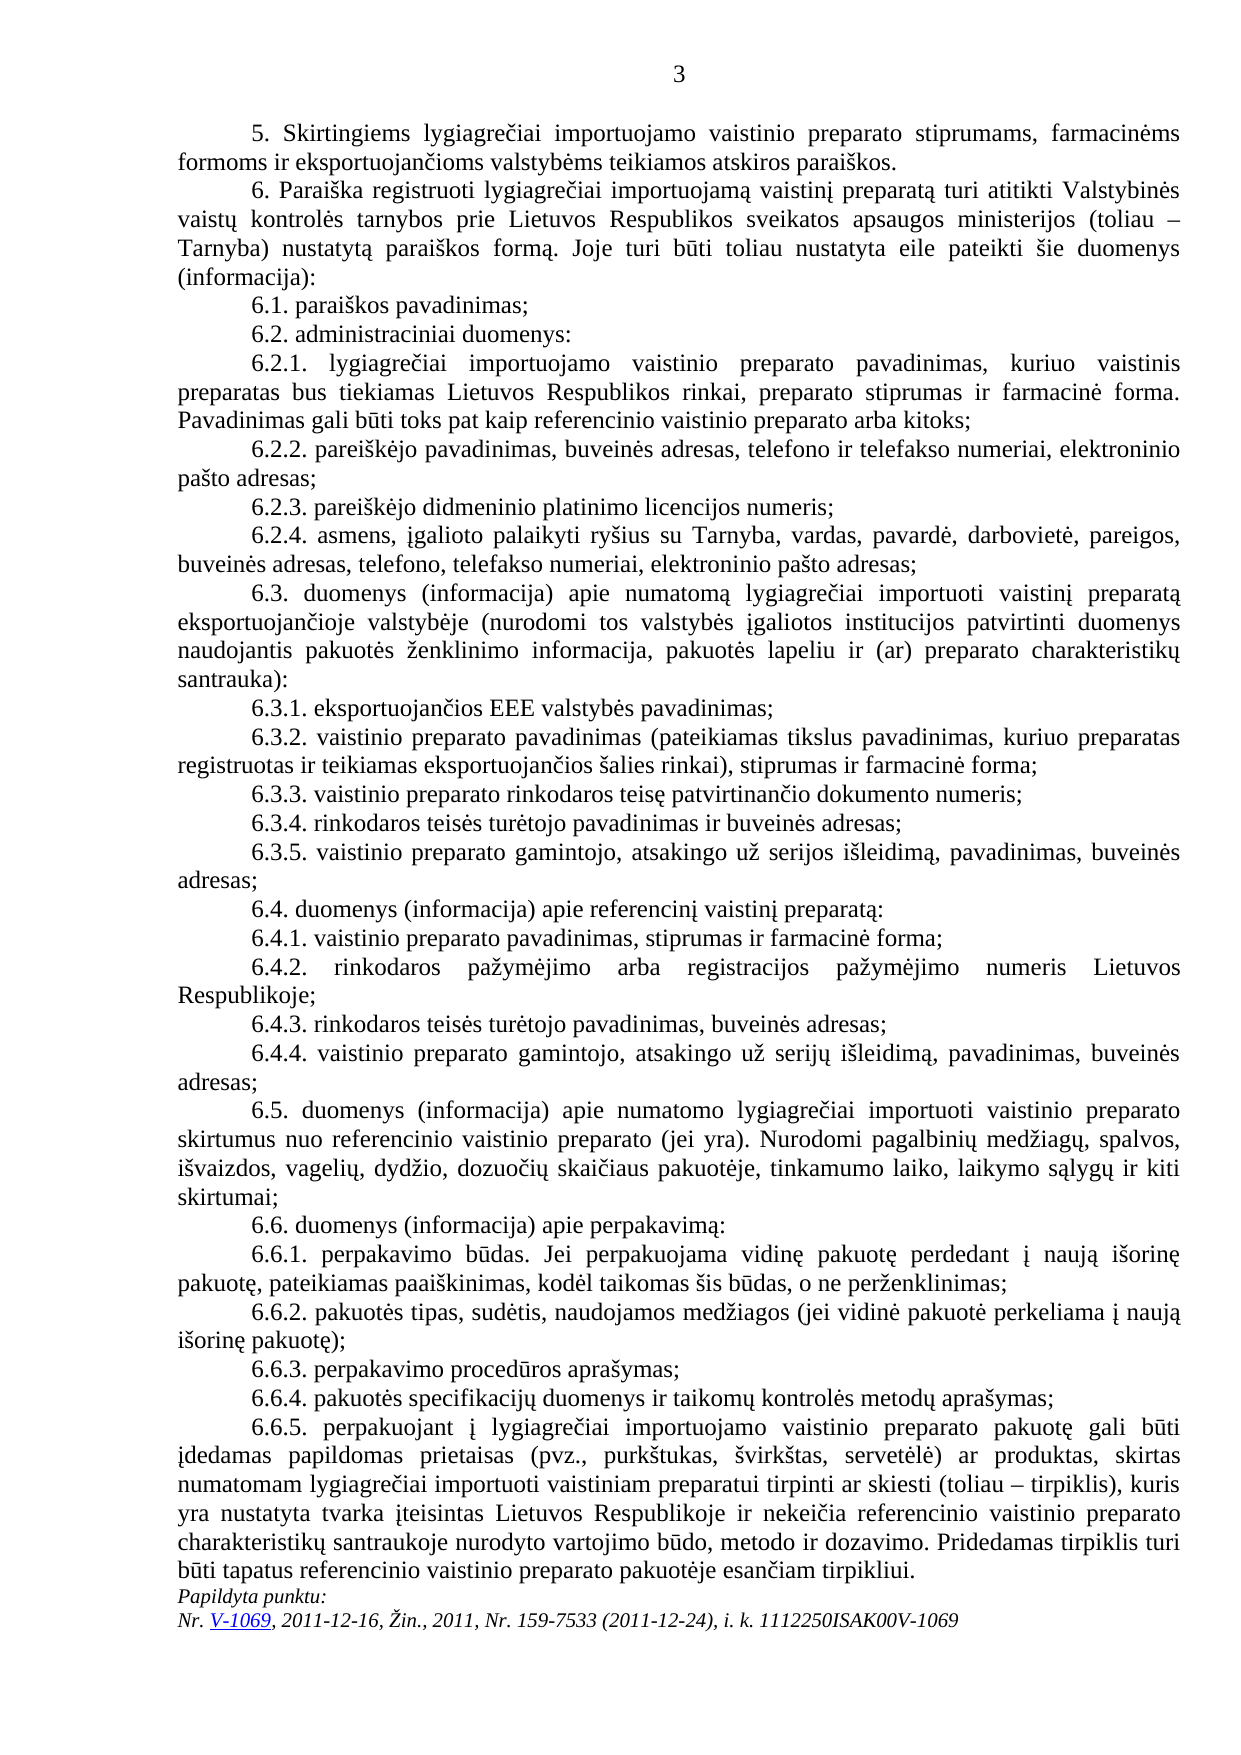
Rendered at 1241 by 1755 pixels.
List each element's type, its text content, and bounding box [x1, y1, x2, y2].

text 6.4.1. vaistinio preparato pavadinimas, stiprumas ir farmacinė forma; [177, 923, 1181, 952]
text 6.3. duomenys (informacija) apie numatomą lygiagrečiai importuoti vaistinį preparatą eksportuojančioje valstybėje (nurodomi tos valstybės įgaliotos institucijos patvirtinti duomenys naudojantis pakuotės ženklinimo informacija, pakuotės lapeliu ir (ar) preparato charakteristikų santrauka): [177, 578, 1181, 693]
text 6.6.4. pakuotės specifikacijų duomenys ir taikomų kontrolės metodų aprašymas; [177, 1383, 1181, 1412]
text 6.1. paraiškos pavadinimas; [177, 291, 1181, 319]
text Nr. V-1069, 2011-12-16, Žin., 2011, Nr. 159-7533 (2011-12-24), i. k. 1112250ISAK00V-1069 [177, 1608, 1181, 1632]
text 6.4.2. rinkodaros pažymėjimo arba registracijos pažymėjimo numeris Lietuvos Respublikoje; [177, 952, 1181, 1009]
text 5. Skirtingiems lygiagrečiai importuojamo vaistinio preparato stiprumams, farmacinėms formoms ir eksportuojančioms valstybėms teikiamos atskiros paraiškos. [177, 118, 1181, 176]
text 6. Paraiška registruoti lygiagrečiai importuojamą vaistinį preparatą turi atitikti Valstybinės vaistų kontrolės tarnybos prie Lietuvos Respublikos sveikatos apsaugos ministerijos (toliau – Tarnyba) nustatytą paraiškos formą. Joje turi būti toliau nustatyta eile pateikti šie duomenys (informacija): [177, 176, 1181, 291]
text 6.6.3. perpakavimo procedūros aprašymas; [177, 1354, 1181, 1383]
text 6.4. duomenys (informacija) apie referencinį vaistinį preparatą: [177, 894, 1181, 923]
text 6.2.2. pareiškėjo pavadinimas, buveinės adresas, telefono ir telefakso numeriai, elektroninio pašto adresas; [177, 434, 1181, 492]
text 6.5. duomenys (informacija) apie numatomo lygiagrečiai importuoti vaistinio preparato skirtumus nuo referencinio vaistinio preparato (jei yra). Nurodomi pagalbinių medžiagų, spalvos, išvaizdos, vagelių, dydžio, dozuočių skaičiaus pakuotėje, tinkamumo laiko, laikymo sąlygų ir kiti skirtumai; [177, 1096, 1181, 1211]
text 6.3.4. rinkodaros teisės turėtojo pavadinimas ir buveinės adresas; [177, 808, 1181, 837]
text 6.3.3. vaistinio preparato rinkodaros teisę patvirtinančio dokumento numeris; [177, 779, 1181, 808]
text 6.2.4. asmens, įgalioto palaikyti ryšius su Tarnyba, vardas, pavardė, darbovietė, pareigos, buveinės adresas, telefono, telefakso numeriai, elektroninio pašto adresas; [177, 521, 1181, 578]
text 6.6.1. perpakavimo būdas. Jei perpakuojama vidinę pakuotę perdedant į naują išorinę pakuotę, pateikiamas paaiškinimas, kodėl taikomas šis būdas, o ne perženklinimas; [177, 1239, 1181, 1297]
text 6.6.5. perpakuojant į lygiagrečiai importuojamo vaistinio preparato pakuotę gali būti įdedamas papildomas prietaisas (pvz., purkštukas, švirkštas, servetėlė) ar produktas, skirtas numatomam lygiagrečiai importuoti vaistiniam preparatui tirpinti ar skiesti (toliau – tirpiklis), kuris yra nustatyta tvarka įteisintas Lietuvos Respublikoje ir nekeičia referencinio vaistinio preparato charakteristikų santraukoje nurodyto vartojimo būdo, metodo ir dozavimo. Pridedamas tirpiklis turi būti tapatus referencinio vaistinio preparato pakuotėje esančiam tirpikliui. [177, 1412, 1181, 1584]
text Papildyta punktu: [177, 1584, 1181, 1608]
text 6.2.1. lygiagrečiai importuojamo vaistinio preparato pavadinimas, kuriuo vaistinis preparatas bus tiekiamas Lietuvos Respublikos rinkai, preparato stiprumas ir farmacinė forma. Pavadinimas gali būti toks pat kaip referencinio vaistinio preparato arba kitoks; [177, 348, 1181, 434]
text 6.3.2. vaistinio preparato pavadinimas (pateikiamas tikslus pavadinimas, kuriuo preparatas registruotas ir teikiamas eksportuojančios šalies rinkai), stiprumas ir farmacinė forma; [177, 722, 1181, 779]
text 6.6. duomenys (informacija) apie perpakavimą: [177, 1211, 1181, 1239]
text 6.2. administraciniai duomenys: [177, 319, 1181, 348]
text 6.4.4. vaistinio preparato gamintojo, atsakingo už serijų išleidimą, pavadinimas, buveinės adresas; [177, 1038, 1181, 1096]
text 6.6.2. pakuotės tipas, sudėtis, naudojamos medžiagos (jei vidinė pakuotė perkeliama į naują išorinę pakuotę); [177, 1297, 1181, 1354]
text 6.4.3. rinkodaros teisės turėtojo pavadinimas, buveinės adresas; [177, 1009, 1181, 1038]
text 6.3.1. eksportuojančios EEE valstybės pavadinimas; [177, 693, 1181, 722]
text 6.3.5. vaistinio preparato gamintojo, atsakingo už serijos išleidimą, pavadinimas, buveinės adresas; [177, 837, 1181, 894]
text 6.2.3. pareiškėjo didmeninio platinimo licencijos numeris; [177, 492, 1181, 521]
